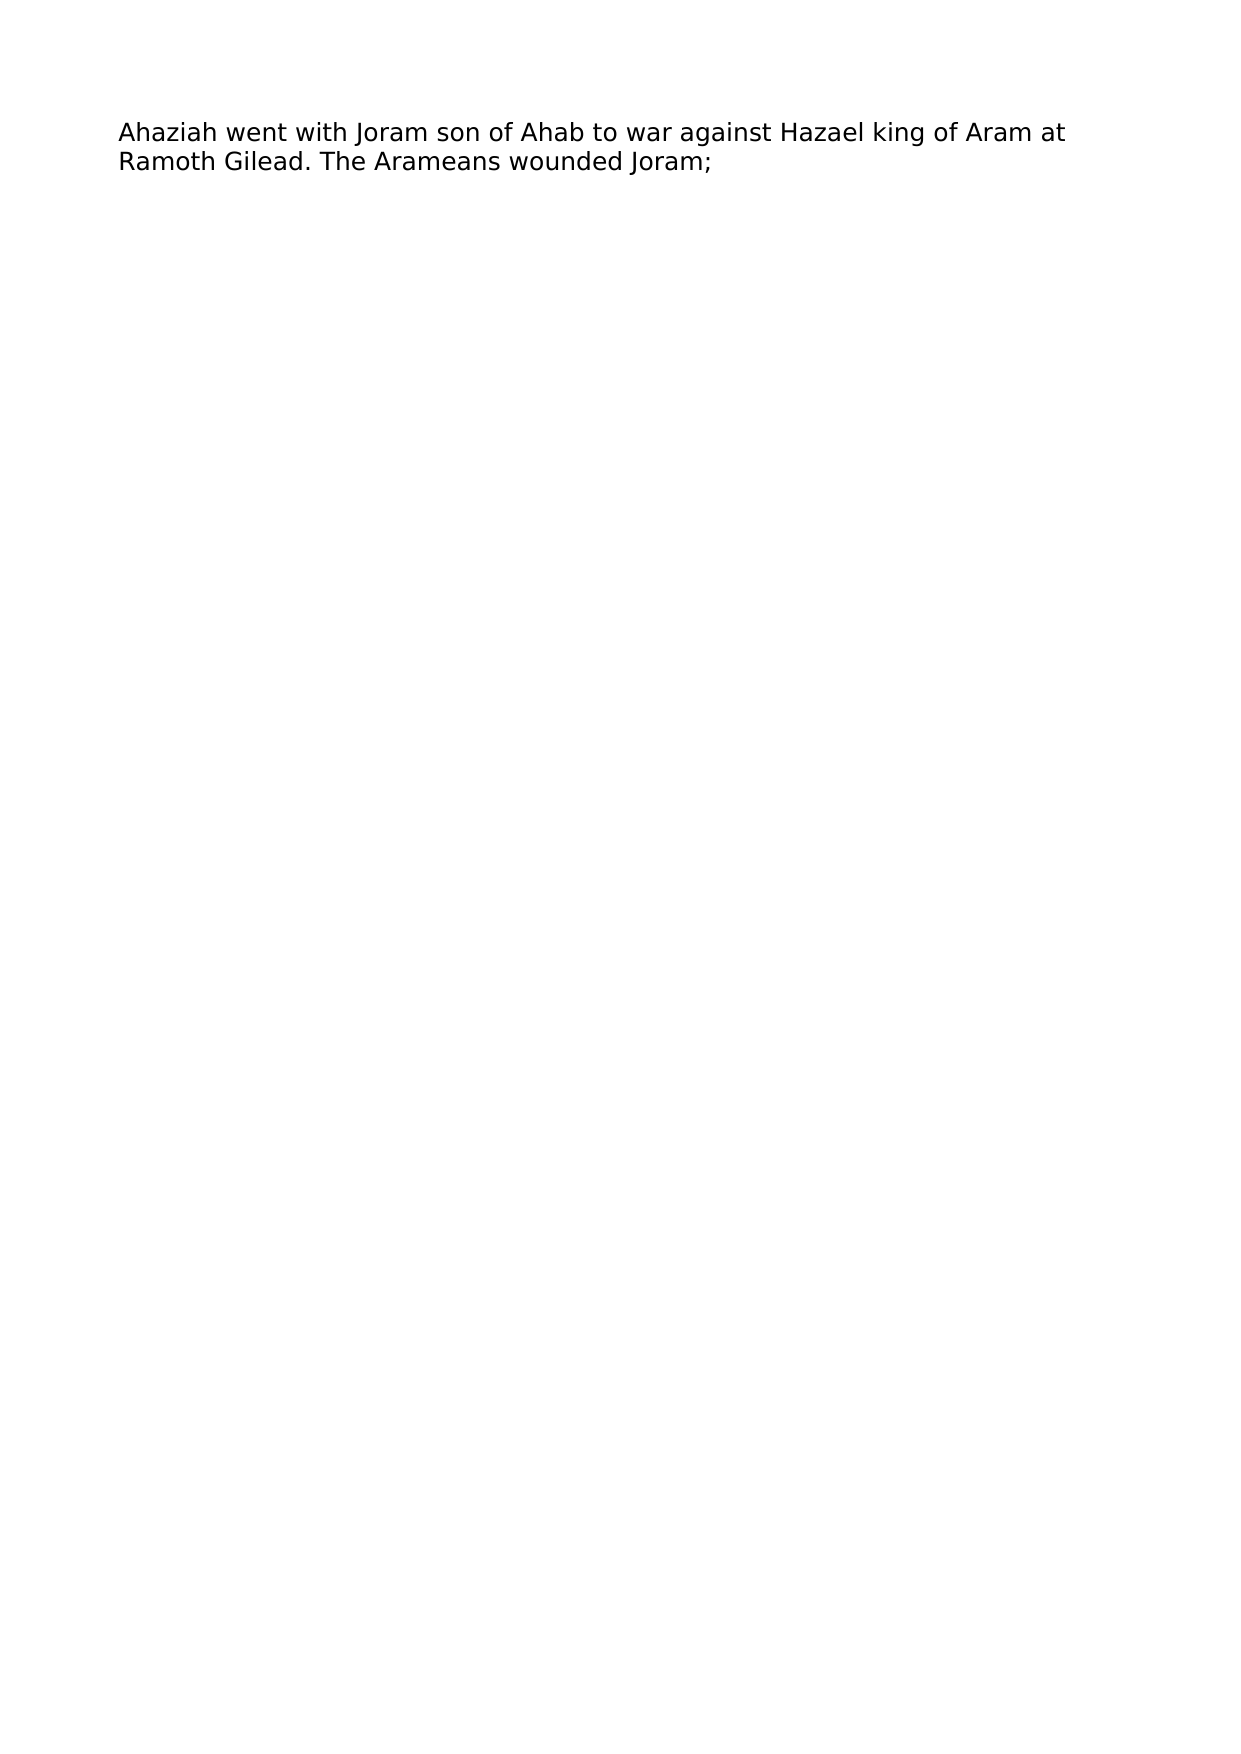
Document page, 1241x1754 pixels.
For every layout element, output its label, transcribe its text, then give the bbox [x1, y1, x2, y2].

text Ahaziah went with Joram son of Ahab to war against Hazael king of Aram at Ramoth Gilead. The Arameans wounded Joram; [118, 118, 1122, 176]
